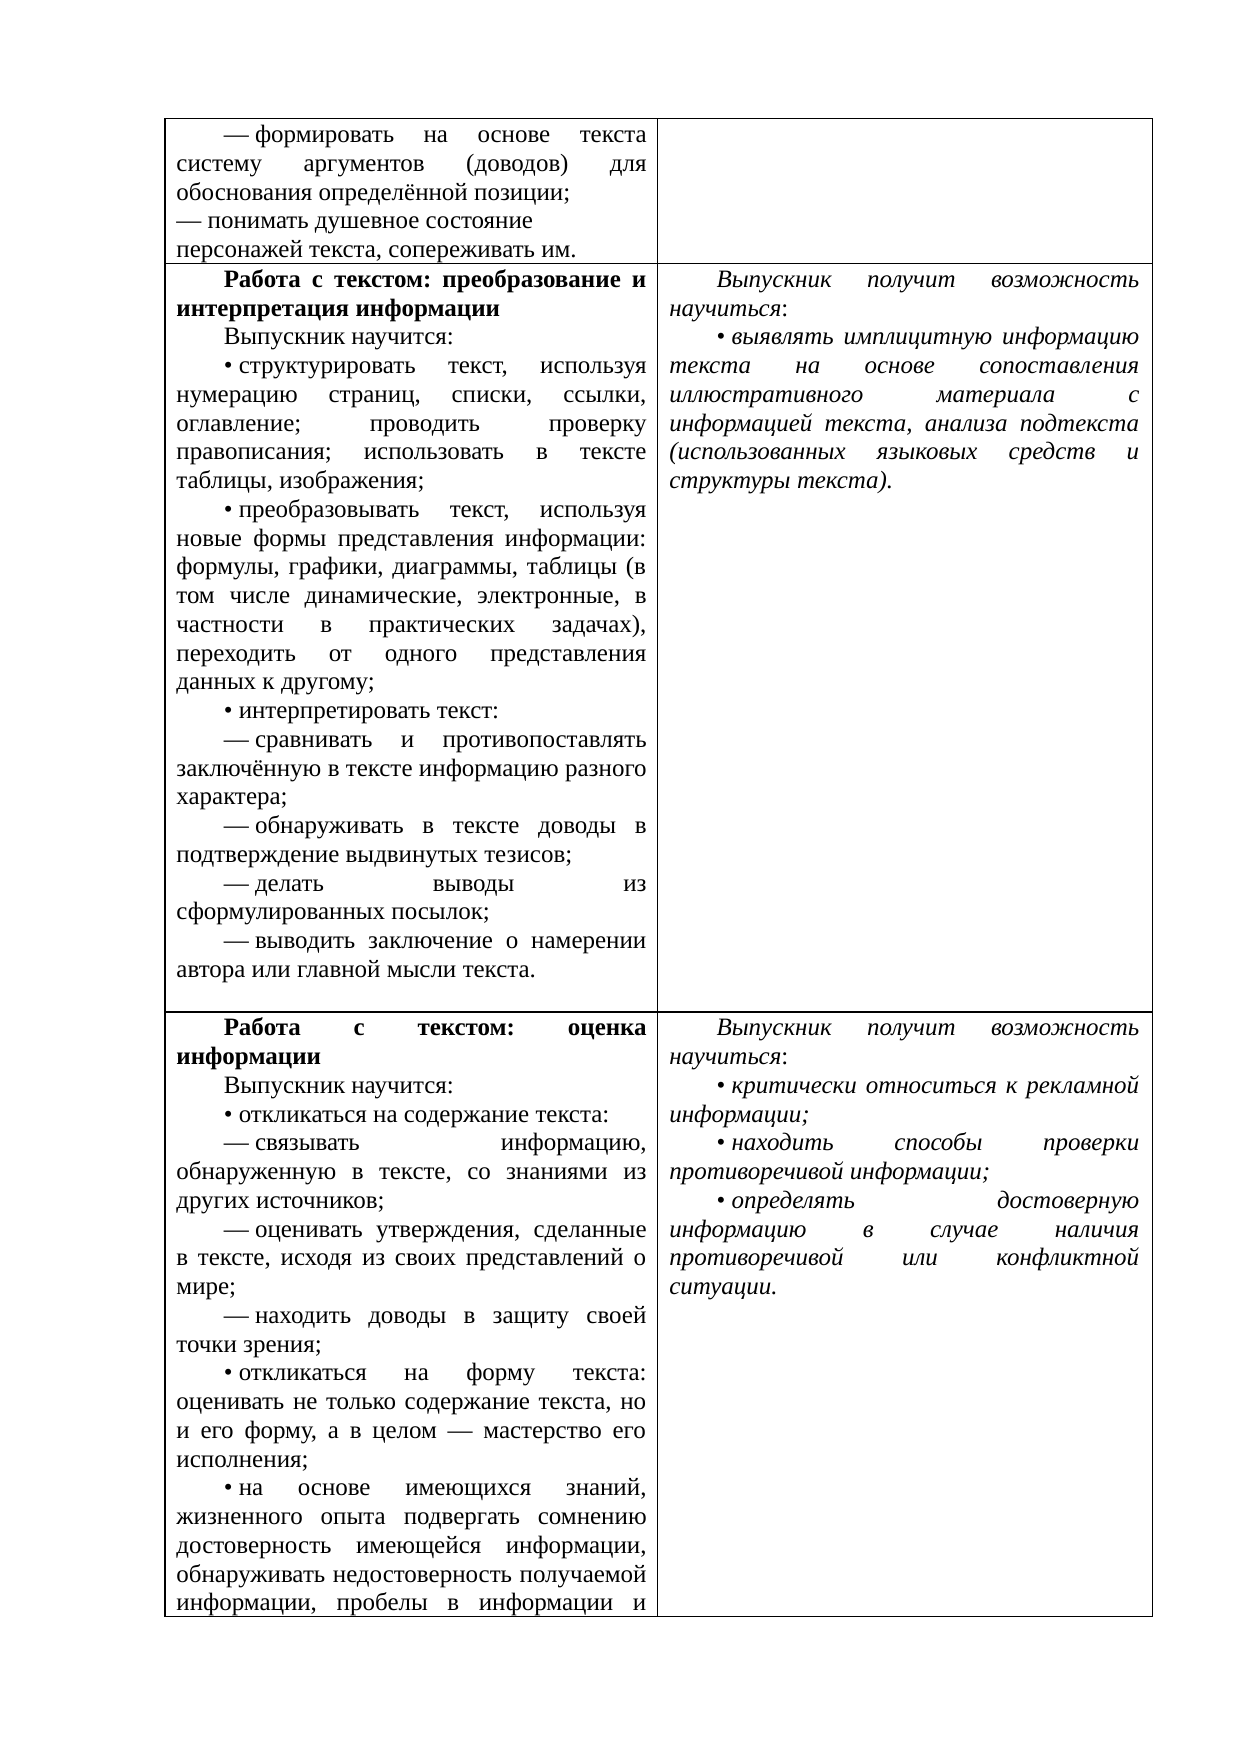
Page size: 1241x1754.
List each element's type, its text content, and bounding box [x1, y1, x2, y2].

table_cell — формировать на основе текста систему аргументов (доводов) для обоснования определённой позиции; — понимать душевное состояние персонажей текста, сопереживать им. [166, 119, 657, 263]
table_cell Выпускник получит возможность научиться: • критически относиться к рекламной информации; • находить способы проверки противоречивой информации; • определять достоверную информацию в случае наличия противоречивой или конфликтной ситуации. [658, 1013, 1152, 1616]
table_cell Работа с текстом: преобразование и интерпретация информации Выпускник научится: • структурировать текст, используя нумерацию страниц, списки, ссылки, оглавление; проводить проверку правописания; использовать в тексте таблицы, изображения; • преобразовывать текст, используя новые формы представления информации: формулы, графики, диаграммы, таблицы (в том числе динамические, электронные, в частности в практических задачах), переходить от одного представления данных к другому; • интерпретировать текст: — сравнивать и противопоставлять заключённую в тексте информацию разного характера; — обнаруживать в тексте доводы в подтверждение выдвинутых тезисов; — делать выводы из сформулированных посылок; — выводить заключение о намерении автора или главной мысли текста. [166, 264, 657, 1011]
table_cell Выпускник получит возможность научиться: • выявлять имплицитную информацию текста на основе сопоставления иллюстративного материала с информацией текста, анализа подтекста (использованных языковых средств и структуры текста). [658, 264, 1152, 1011]
table_cell [658, 119, 1152, 263]
table_cell Работа с текстом: оценка информации Выпускник научится: • откликаться на содержание текста: — связывать информацию, обнаруженную в тексте, со знаниями из других источников; — оценивать утверждения, сделанные в тексте, исходя из своих представлений о мире; — находить доводы в защиту своей точки зрения; • откликаться на форму текста: оценивать не только содержание текста, но и его форму, а в целом — мастерство его исполнения; • на основе имеющихся знаний, жизненного опыта подвергать сомнению достоверность имеющейся информации, обнаруживать недостоверность получаемой информации, пробелы в информации и [166, 1013, 657, 1616]
